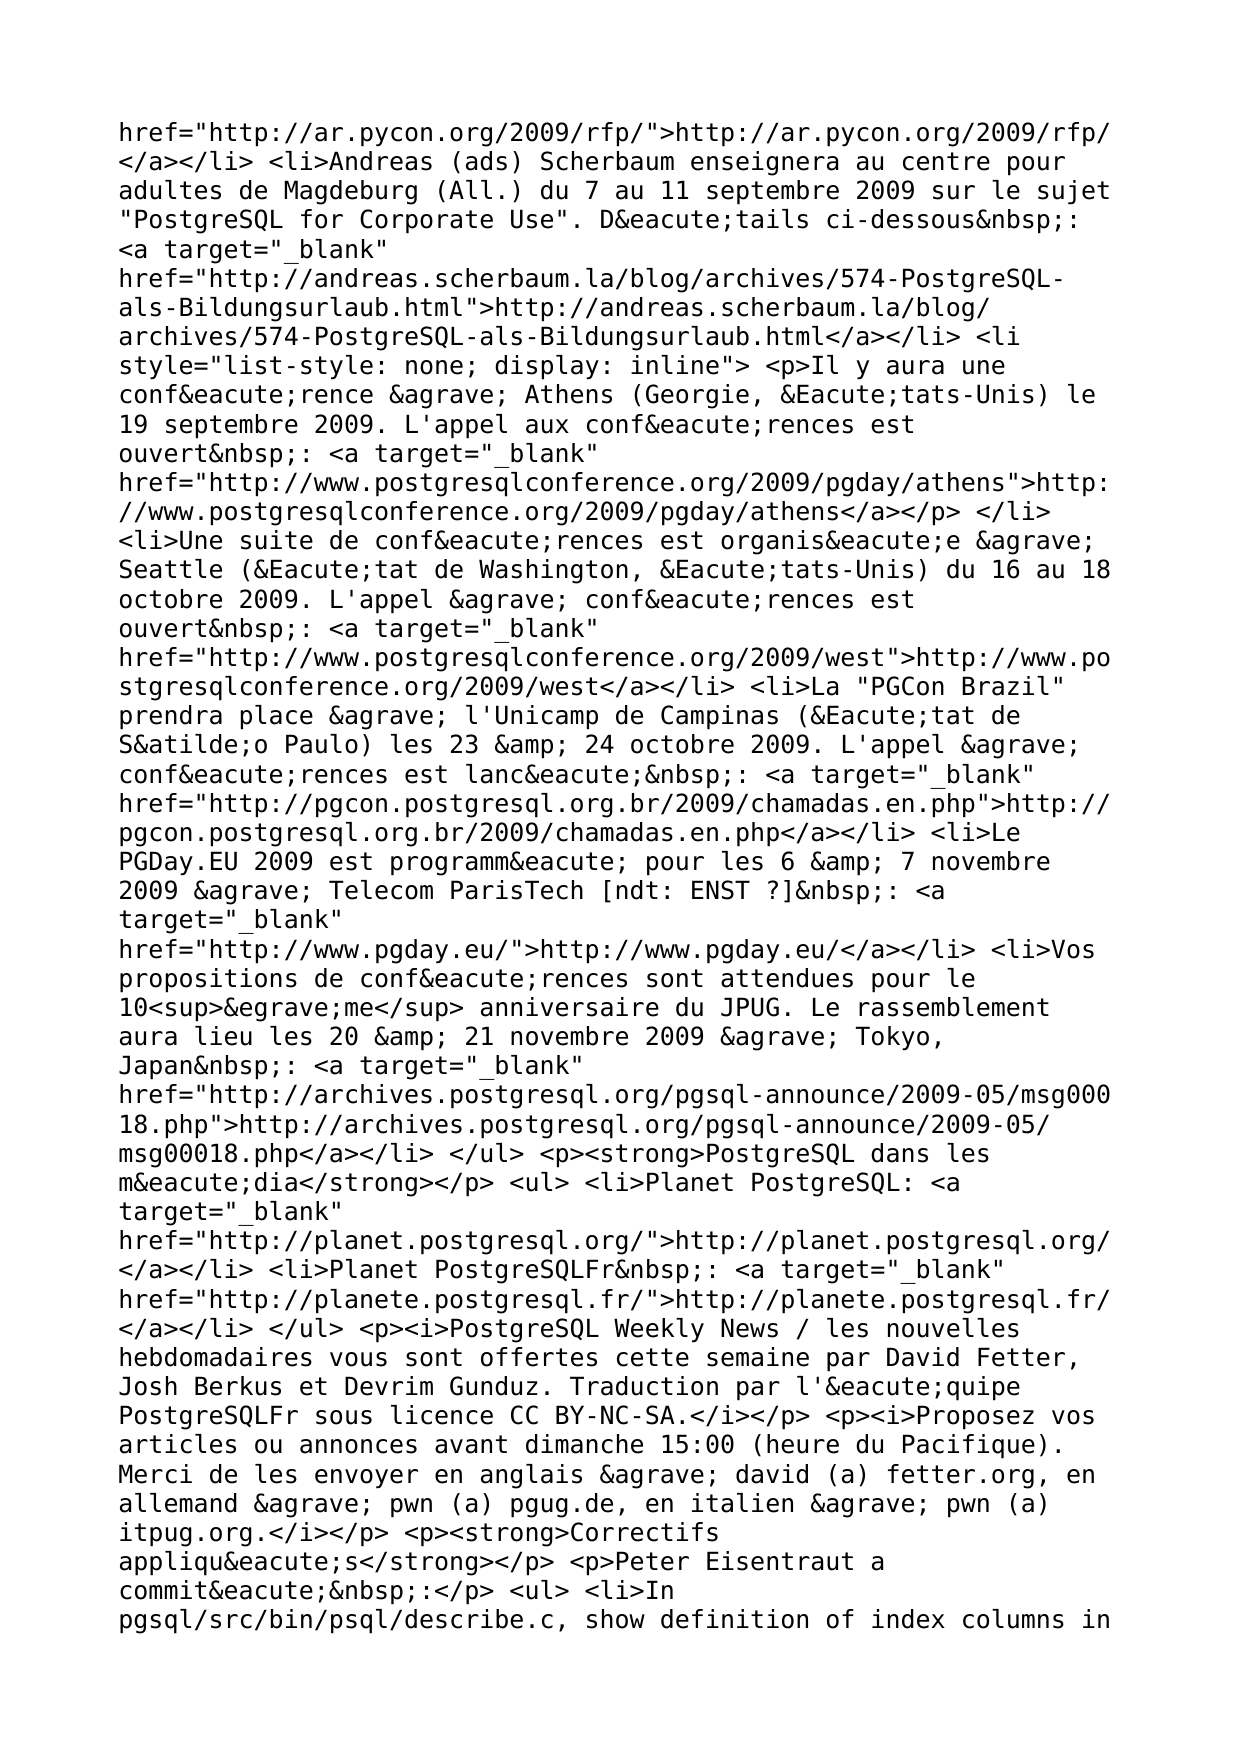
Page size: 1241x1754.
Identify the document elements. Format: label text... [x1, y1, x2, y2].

text href="http://ar.pycon.org/2009/rfp/">http://ar.pycon.org/2009/rfp/</a></li> <li>Andreas (ads) Scherbaum enseignera au centre pour adultes de Magdeburg (All.) du 7 au 11 septembre 2009 sur le sujet "PostgreSQL for Corporate Use". D&eacute;tails ci-dessous&nbsp;: <a target="_blank" href="http://andreas.scherbaum.la/blog/archives/574-PostgreSQL-als-Bildungsurlaub.html">http://andreas.scherbaum.la/blog/archives/574-PostgreSQL-als-Bildungsurlaub.html</a></li> <li style="list-style: none; display: inline"> <p>Il y aura une conf&eacute;rence &agrave; Athens (Georgie, &Eacute;tats-Unis) le 19 septembre 2009. L'appel aux conf&eacute;rences est ouvert&nbsp;: <a target="_blank" href="http://www.postgresqlconference.org/2009/pgday/athens">http://www.postgresqlconference.org/2009/pgday/athens</a></p> </li> <li>Une suite de conf&eacute;rences est organis&eacute;e &agrave; Seattle (&Eacute;tat de Washington, &Eacute;tats-Unis) du 16 au 18 octobre 2009. L'appel &agrave; conf&eacute;rences est ouvert&nbsp;: <a target="_blank" href="http://www.postgresqlconference.org/2009/west">http://www.postgresqlconference.org/2009/west</a></li> <li>La "PGCon Brazil" prendra place &agrave; l'Unicamp de Campinas (&Eacute;tat de S&atilde;o Paulo) les 23 &amp; 24 octobre 2009. L'appel &agrave; conf&eacute;rences est lanc&eacute;&nbsp;: <a target="_blank" href="http://pgcon.postgresql.org.br/2009/chamadas.en.php">http://pgcon.postgresql.org.br/2009/chamadas.en.php</a></li> <li>Le PGDay.EU 2009 est programm&eacute; pour les 6 &amp; 7 novembre 2009 &agrave; Telecom ParisTech [ndt: ENST ?]&nbsp;: <a target="_blank" href="http://www.pgday.eu/">http://www.pgday.eu/</a></li> <li>Vos propositions de conf&eacute;rences sont attendues pour le 10<sup>&egrave;me</sup> anniversaire du JPUG. Le rassemblement aura lieu les 20 &amp; 21 novembre 2009 &agrave; Tokyo, Japan&nbsp;: <a target="_blank" href="http://archives.postgresql.org/pgsql-announce/2009-05/msg00018.php">http://archives.postgresql.org/pgsql-announce/2009-05/msg00018.php</a></li> </ul> <p><strong>PostgreSQL dans les m&eacute;dia</strong></p> <ul> <li>Planet PostgreSQL: <a target="_blank" href="http://planet.postgresql.org/">http://planet.postgresql.org/</a></li> <li>Planet PostgreSQLFr&nbsp;: <a target="_blank" href="http://planete.postgresql.fr/">http://planete.postgresql.fr/</a></li> </ul> <p><i>PostgreSQL Weekly News / les nouvelles hebdomadaires vous sont offertes cette semaine par David Fetter, Josh Berkus et Devrim Gunduz. Traduction par l'&eacute;quipe PostgreSQLFr sous licence CC BY-NC-SA.</i></p> <p><i>Proposez vos articles ou annonces avant dimanche 15:00 (heure du Pacifique). Merci de les envoyer en anglais &agrave; david (a) fetter.org, en allemand &agrave; pwn (a) pgug.de, en italien &agrave; pwn (a) itpug.org.</i></p> <p><strong>Correctifs appliqu&eacute;s</strong></p> <p>Peter Eisentraut a commit&eacute;&nbsp;:</p> <ul> <li>In pgsql/src/bin/psql/describe.c, show definition of index columns in [118, 118, 1122, 1635]
